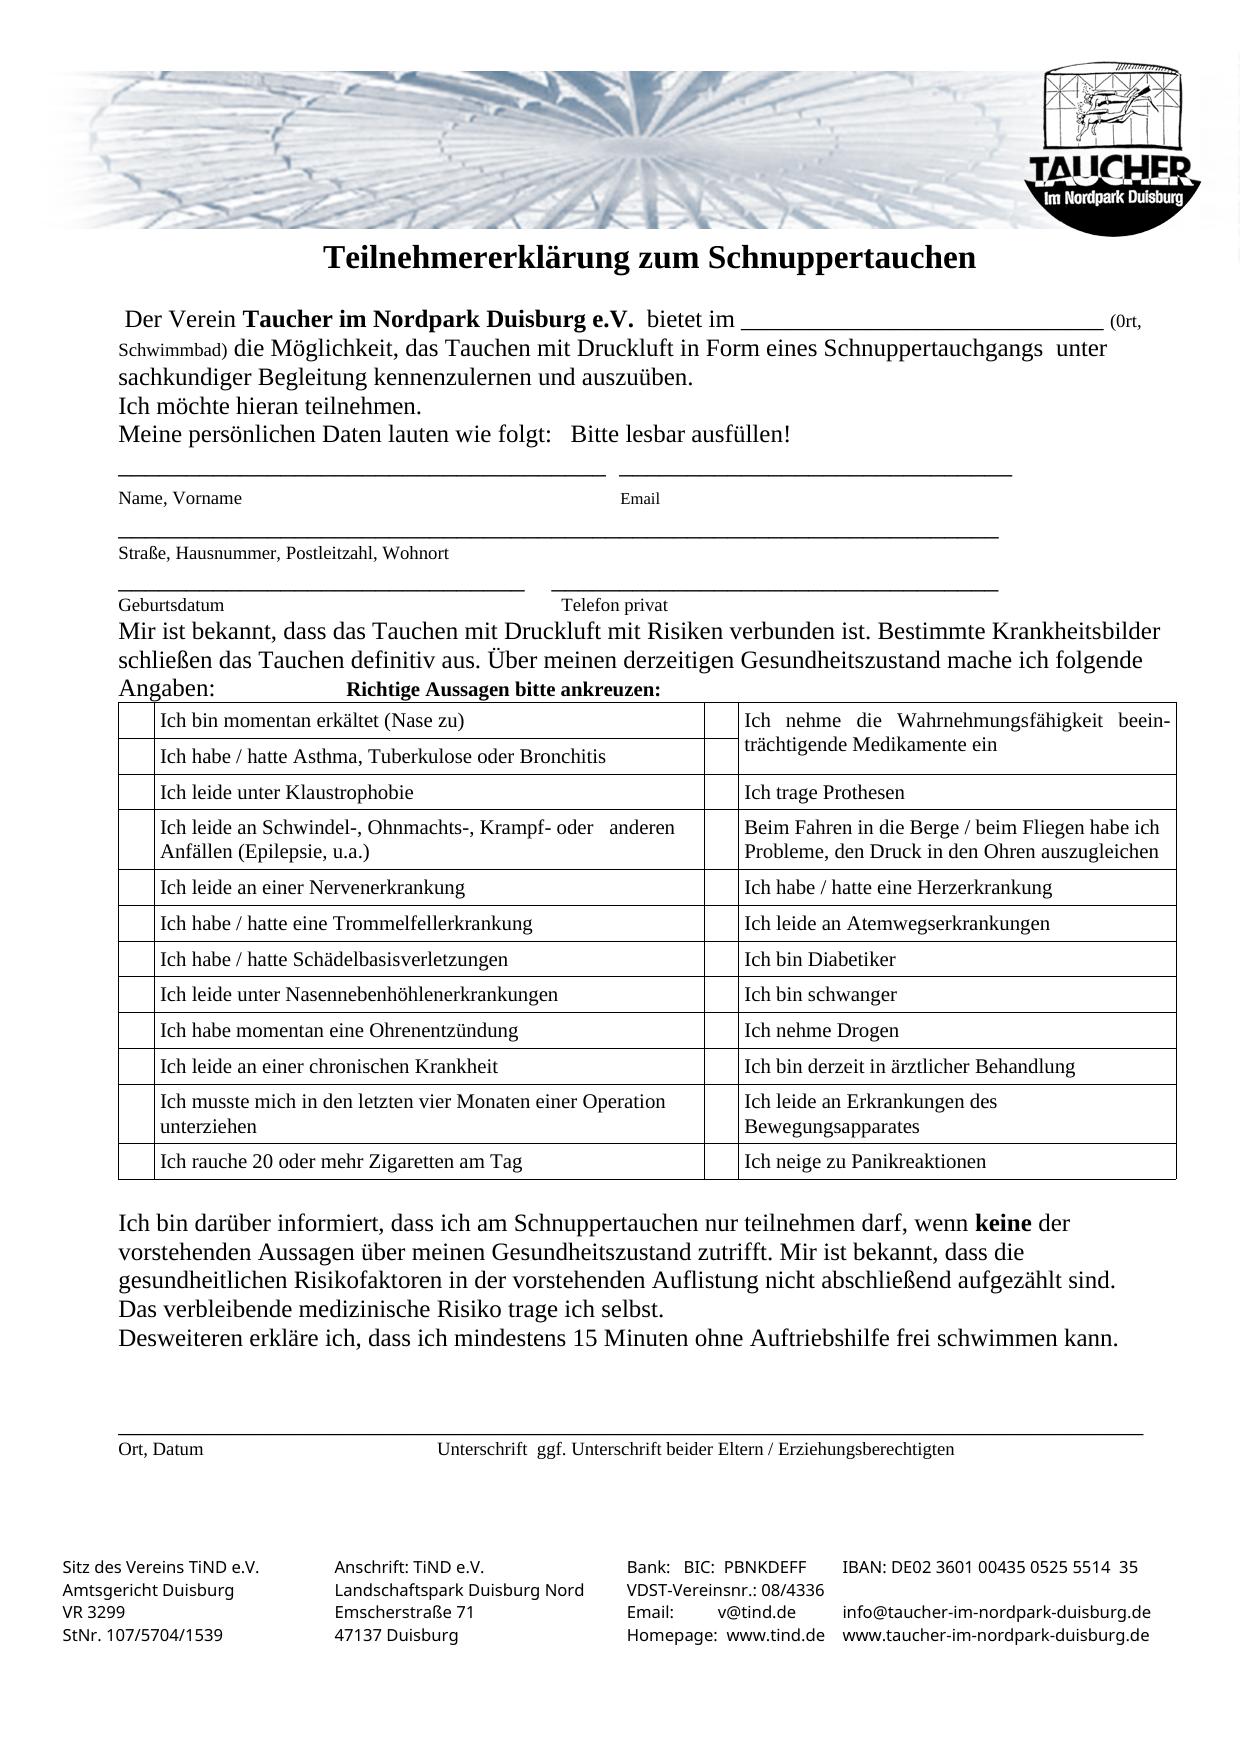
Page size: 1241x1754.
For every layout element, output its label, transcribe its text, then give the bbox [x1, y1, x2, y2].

picture [803, 254, 808, 267]
table_header [705, 703, 738, 738]
table_cell Ich habe / hatte eine Herzerkrankung [739, 870, 1176, 905]
picture [3, 0, 1240, 270]
table_cell [119, 1144, 154, 1179]
text Der Verein Taucher im Nordpark Duisburg e.V. bietet im _____________________________ (0rt, Schwimmbad) die Möglichkeit, das Tauchen mit Druckluft in Form eines Schnupper­tauchgangs unter sachkundiger Begleitung kennenzulernen und auszuüben. Ich möchte hieran teilnehmen. Meine persönlichen Daten lauten wie folgt: Bitte lesbar ausfüllen! [118, 304, 1181, 448]
table_cell [119, 977, 154, 1012]
table_cell Ich leide an Schwindel-, Ohnmachts-, Krampf- oder anderen Anfällen (Epilepsie, u.a.) [155, 810, 704, 869]
table_cell Ich bin Diabetiker [739, 942, 1176, 976]
table_cell [705, 1049, 738, 1083]
table_cell Ich bin derzeit in ärztlicher Behandlung [739, 1049, 1176, 1083]
table_cell [119, 942, 154, 976]
table_header Ich nehme die Wahrnehmungs­fähigkeit beein­trächtigende Medikamente ein [739, 703, 1176, 774]
text __________________________________________________________________________________ Ort, Datum Unterschrift ggf. Unterschrift beider Eltern / Erziehungsberechtigten [118, 1409, 1181, 1459]
table_cell Ich leide an Atemwegserkrankungen [739, 906, 1176, 941]
table_cell [119, 739, 154, 774]
table_cell [705, 977, 738, 1012]
text Ich bin darüber informiert, dass ich am Schnuppertauchen nur teilnehmen darf, wenn keine der vorstehenden Aussagen über meinen Gesundheitszustand zutrifft. Mir ist bekannt, dass die gesundheitlichen Risikofaktoren in der vorstehenden Auflistung nicht abschließend aufgezählt sind. Das verbleibende medizinische Risiko trage ich selbst. [118, 1208, 1181, 1323]
text _________________________________________________________________ Straße, Hausnummer, Postleitzahl, Wohnort [118, 511, 1181, 563]
table_cell [119, 870, 154, 905]
picture [822, 254, 827, 267]
table_cell Ich habe momentan eine Ohrenentzündung [155, 1013, 704, 1048]
table_cell [119, 1049, 154, 1083]
table_cell Ich musste mich in den letzten vier Monaten einer Operation unterziehen [155, 1085, 704, 1143]
table_header [119, 703, 154, 738]
table_cell Ich habe / hatte Schädelbasis­verletzungen [155, 942, 704, 976]
table_cell Ich trage Prothesen [739, 775, 1176, 809]
table_header Ich bin momentan erkältet (Nase zu) [155, 703, 704, 738]
table_cell [705, 1144, 738, 1179]
text ______________________________ _________________________________ Geburtsdatum Telefon privat [118, 563, 1181, 616]
table_cell [705, 1085, 738, 1143]
table_cell [705, 810, 738, 869]
text Mir ist bekannt, dass das Tauchen mit Druckluft mit Risiken verbunden ist. Bestimmte Krankheits­bilder schließen das Tauchen definitiv aus. Über meinen derzeitigen Gesundheits­zustand mache ich folgende Angaben: Richtige Aussagen bitte ankreuzen: [118, 616, 1181, 702]
text ____________________________________ _____________________________ Name, Vorname Email [118, 448, 1181, 511]
table_cell [119, 1013, 154, 1048]
table_cell Ich leide unter Klaustrophobie [155, 775, 704, 809]
table_cell [705, 775, 738, 809]
table_cell Ich habe / hatte Asthma, Tuberkulose oder Bronchitis [155, 739, 704, 774]
table_cell [119, 810, 154, 869]
table_cell [119, 906, 154, 941]
table_cell Ich leide an einer chronischen Krankheit [155, 1049, 704, 1083]
table_cell Ich leide unter Nasennebenhöhlenerkrankungen [155, 977, 704, 1012]
table_cell Ich nehme Drogen [739, 1013, 1176, 1048]
table_cell Ich leide an einer Nervenerkrankung [155, 870, 704, 905]
table_cell [705, 1013, 738, 1048]
text Teilnehmererklärung zum Schnuppertauchen [118, 271, 1181, 276]
table_cell [705, 739, 738, 774]
table_cell Beim Fahren in die Berge / beim Fliegen habe ich Probleme, den Druck in den Ohren auszugleichen [739, 810, 1176, 869]
table_cell Ich habe / hatte eine Trommelfellerkrankung [155, 906, 704, 941]
table_cell [705, 906, 738, 941]
table_cell Ich leide an Erkrankungen des Bewegungsapparates [739, 1085, 1176, 1143]
table_cell Ich bin schwanger [739, 977, 1176, 1012]
text Desweiteren erkläre ich, dass ich mindestens 15 Minuten ohne Auftriebshilfe frei schwimmen kann. [118, 1323, 1181, 1352]
table_cell Ich rauche 20 oder mehr Zigaretten am Tag [155, 1144, 704, 1179]
table_cell Ich neige zu Panikreaktionen [739, 1144, 1176, 1179]
table_cell [705, 870, 738, 905]
table_cell [705, 942, 738, 976]
table_cell [119, 1085, 154, 1143]
table_cell [119, 775, 154, 809]
